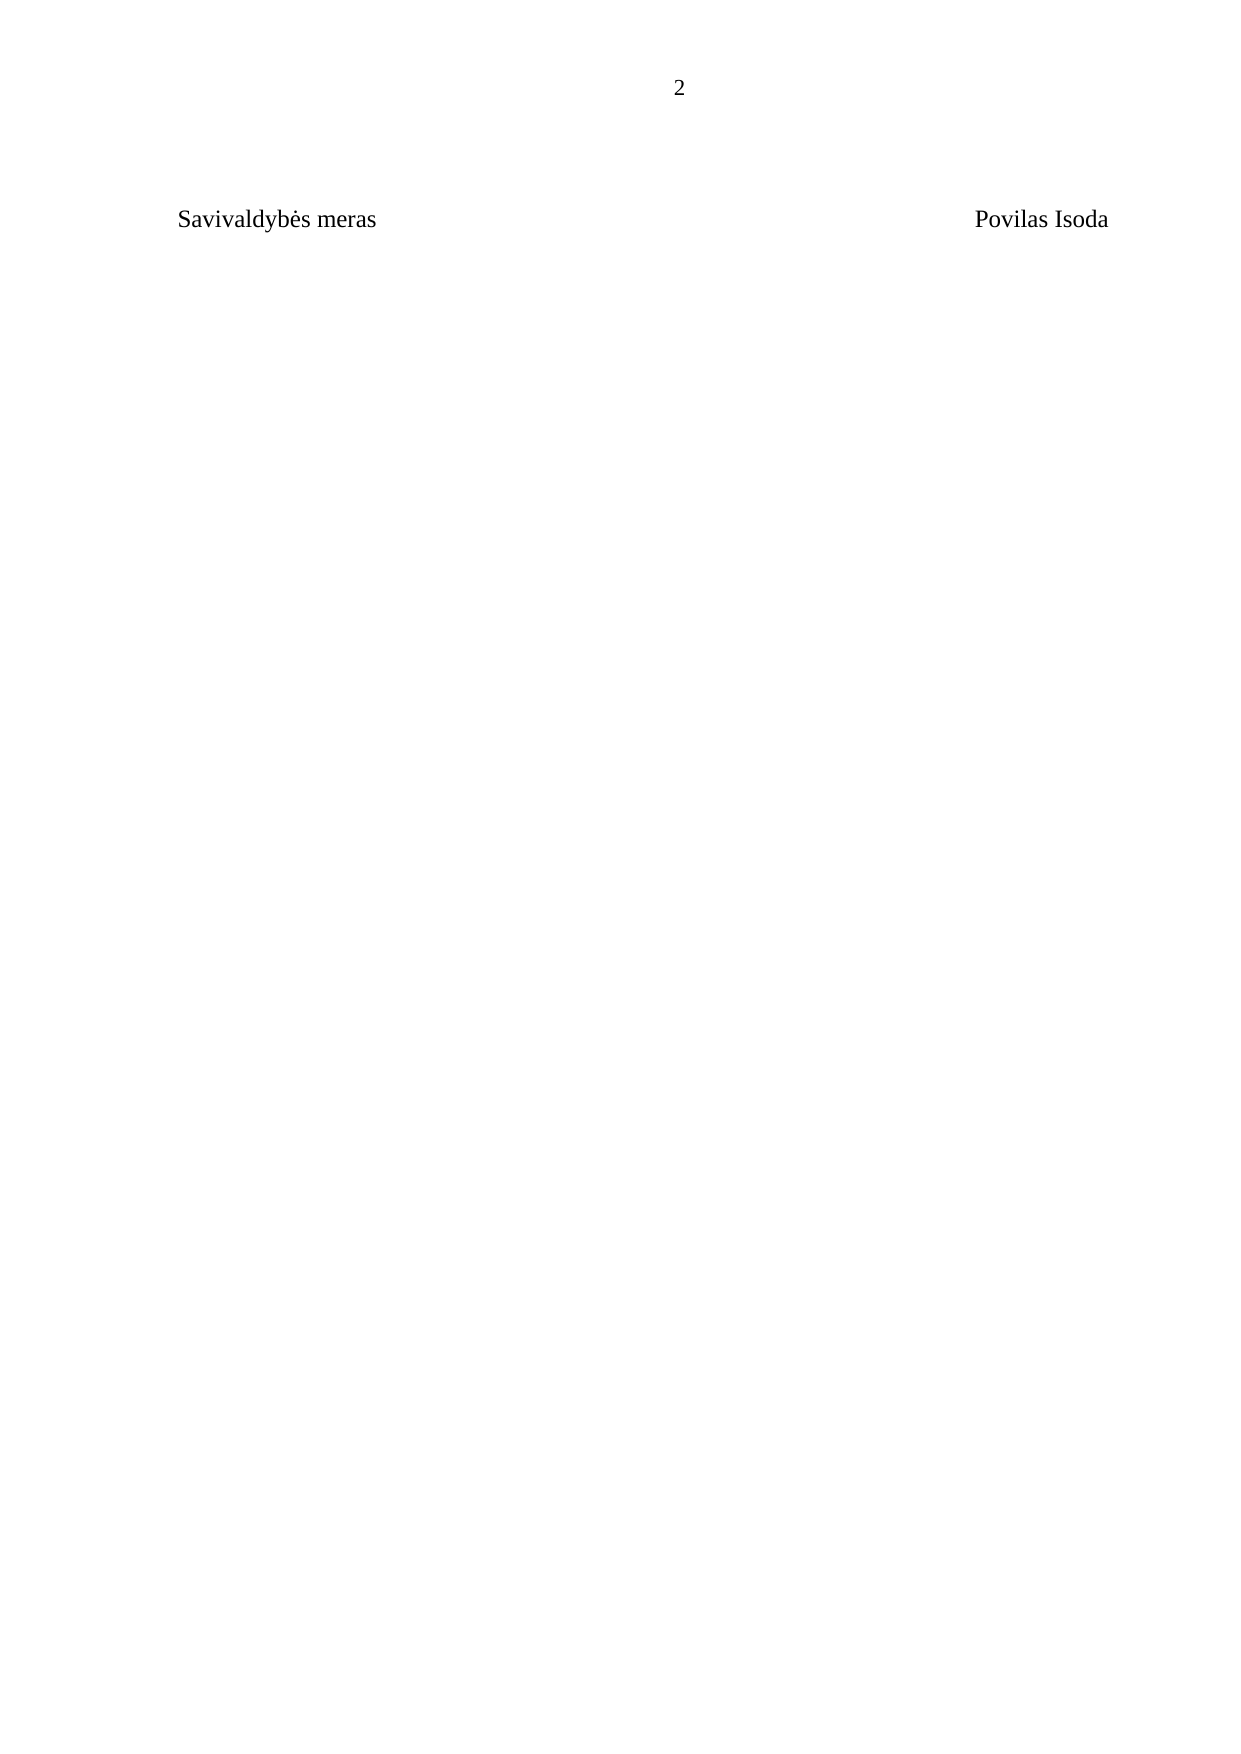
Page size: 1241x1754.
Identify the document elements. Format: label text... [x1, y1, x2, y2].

text Savivaldybės meras Povilas Isoda [177, 204, 1181, 233]
